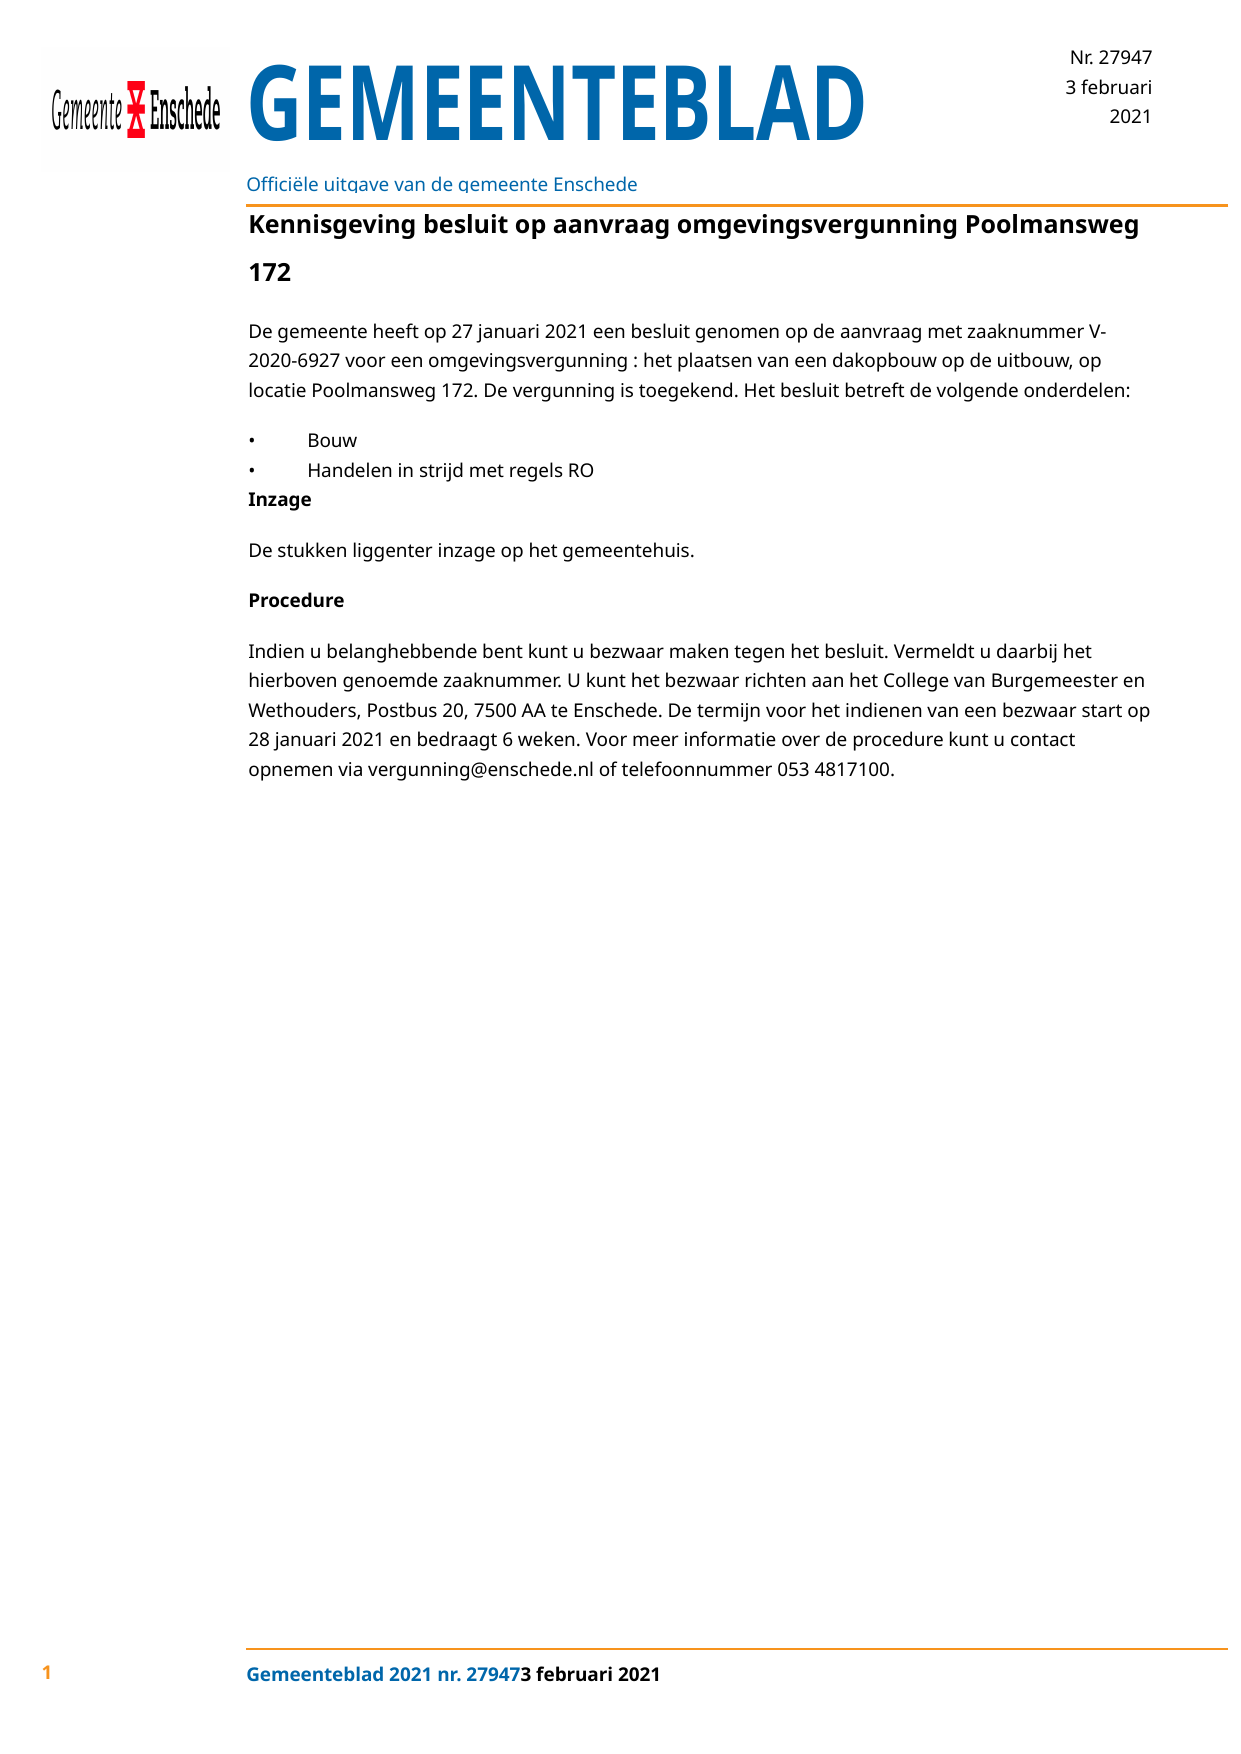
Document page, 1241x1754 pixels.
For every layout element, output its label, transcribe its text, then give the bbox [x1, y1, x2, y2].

text Kennisgeving besluit op aanvraag omgevingsvergunning Poolmansweg 172 [248, 207, 1152, 288]
text Procedure [248, 587, 1152, 613]
text Indien u belanghebbende bent kunt u bezwaar maken tegen het besluit. Vermeldt u daarbij het hierboven genoemde zaaknummer. U kunt het bezwaar richten aan het College van Burgemees­ter en Wethouders, Postbus 20, 7500 AA te Enschede. De termijn voor het indienen van een bezwaar start op 28 januari 2021 en bedraagt 6 weken. Voor meer informatie over de procedure kunt u contact opnemen via vergunning@enschede.nl of telefoonnummer 053 4817100. [248, 638, 1152, 782]
text De gemeente heeft op 27 januari 2021 een besluit genomen op de aanvraag met zaaknummer V-2020-6927 voor een omgevingsvergunning : het plaatsen van een dakopbouw op de uitbouw, op locatie Poolmansweg 172. De vergunning is toegekend. Het besluit betreft de volgende onderdelen: [248, 318, 1152, 403]
list Handelen in strijd met regels RO [248, 457, 1152, 483]
text Inzage [248, 487, 1152, 512]
picture [41, 47, 231, 172]
text De stukken liggenter inzage op het gemeentehuis. [248, 537, 1152, 563]
list Bouw [248, 427, 1152, 453]
